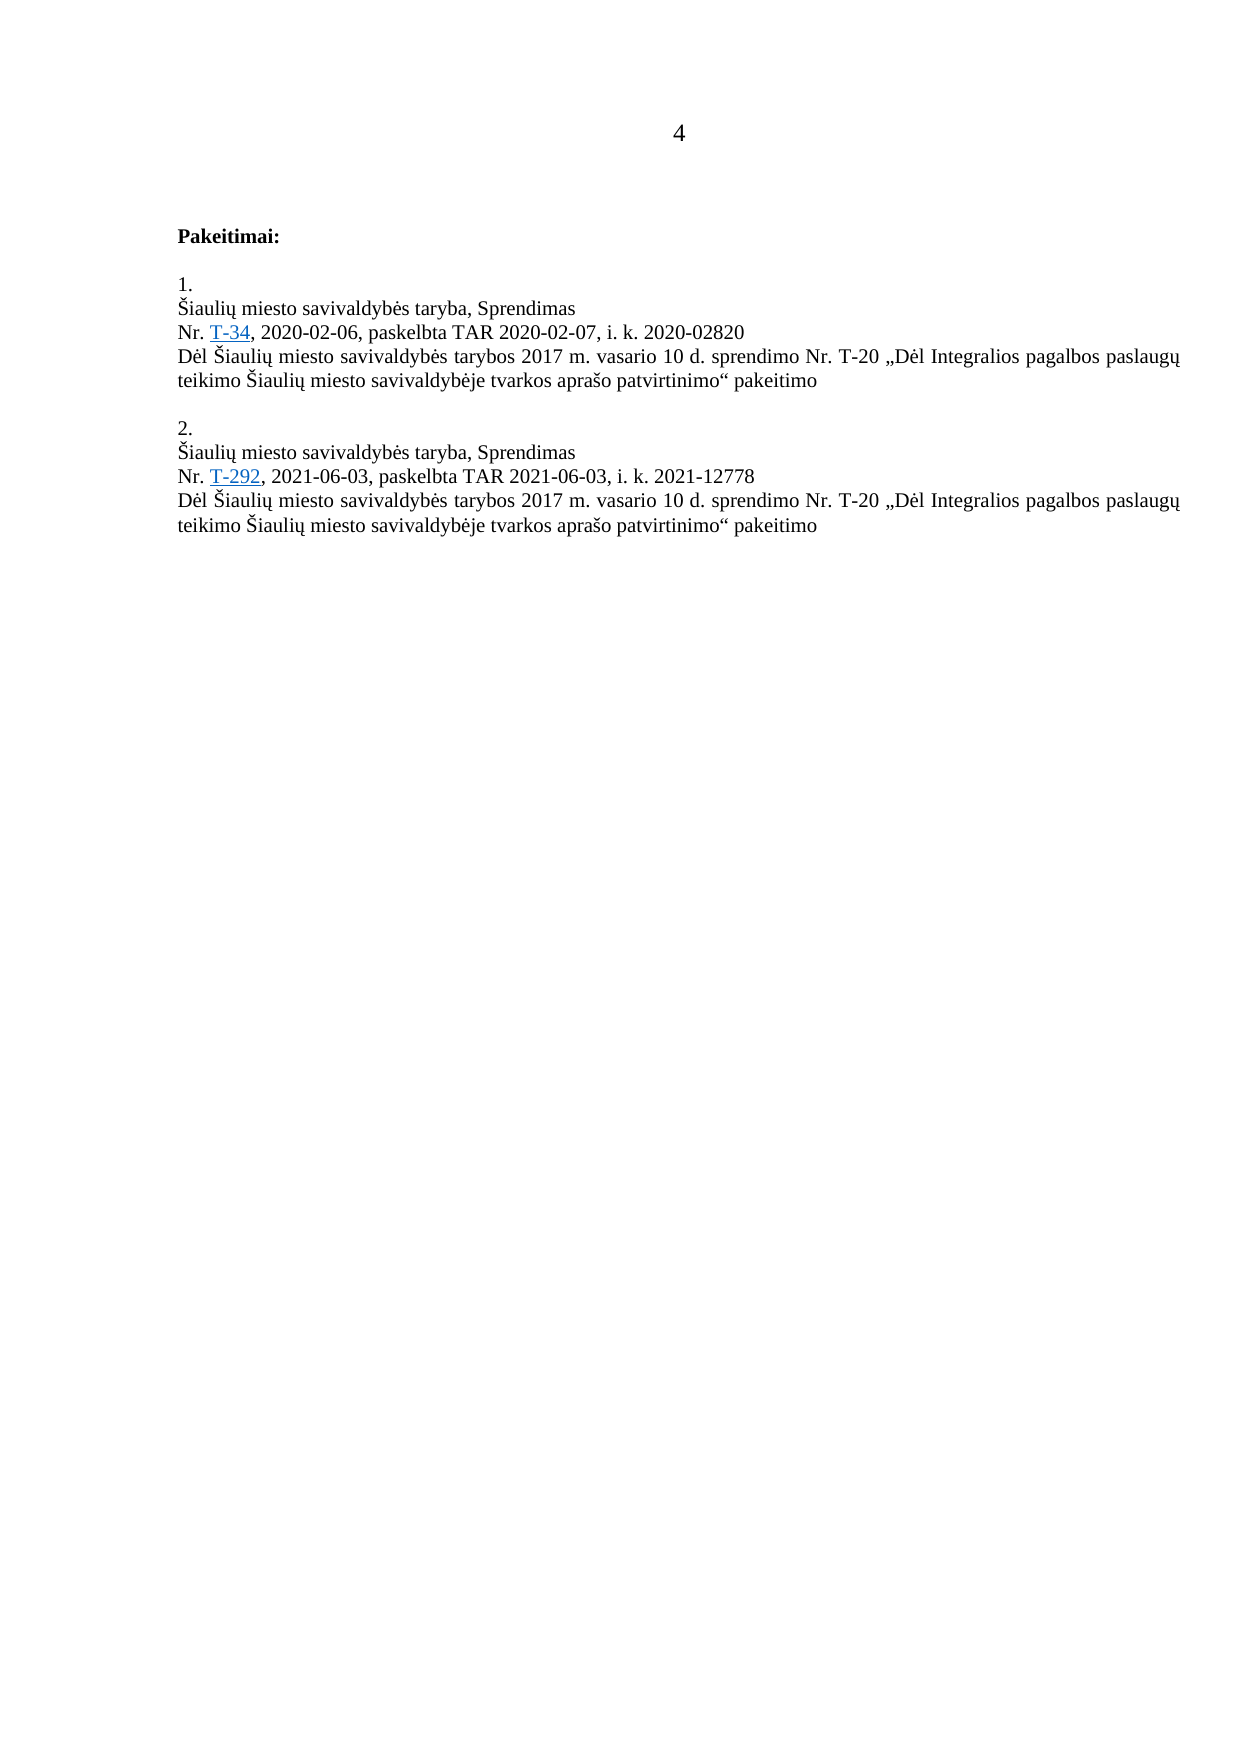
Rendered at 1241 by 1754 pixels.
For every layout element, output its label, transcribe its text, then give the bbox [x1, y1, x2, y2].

text Pakeitimai: [177, 224, 1181, 248]
text Nr. T-292, 2021-06-03, paskelbta TAR 2021-06-03, i. k. 2021-12778 [177, 464, 1181, 488]
text 2. [177, 416, 1181, 440]
text Dėl Šiaulių miesto savivaldybės tarybos 2017 m. vasario 10 d. sprendimo Nr. T-20 „Dėl Integralios pagalbos paslaugų teikimo Šiaulių miesto savivaldybėje tvarkos aprašo patvirtinimo“ pakeitimo [177, 488, 1181, 537]
text Šiaulių miesto savivaldybės taryba, Sprendimas [177, 440, 1181, 464]
text Dėl Šiaulių miesto savivaldybės tarybos 2017 m. vasario 10 d. sprendimo Nr. T-20 „Dėl Integralios pagalbos paslaugų teikimo Šiaulių miesto savivaldybėje tvarkos aprašo patvirtinimo“ pakeitimo [177, 344, 1181, 392]
text Nr. T-34, 2020-02-06, paskelbta TAR 2020-02-07, i. k. 2020-02820 [177, 320, 1181, 344]
text 1. [177, 272, 1181, 296]
text Šiaulių miesto savivaldybės taryba, Sprendimas [177, 296, 1181, 320]
